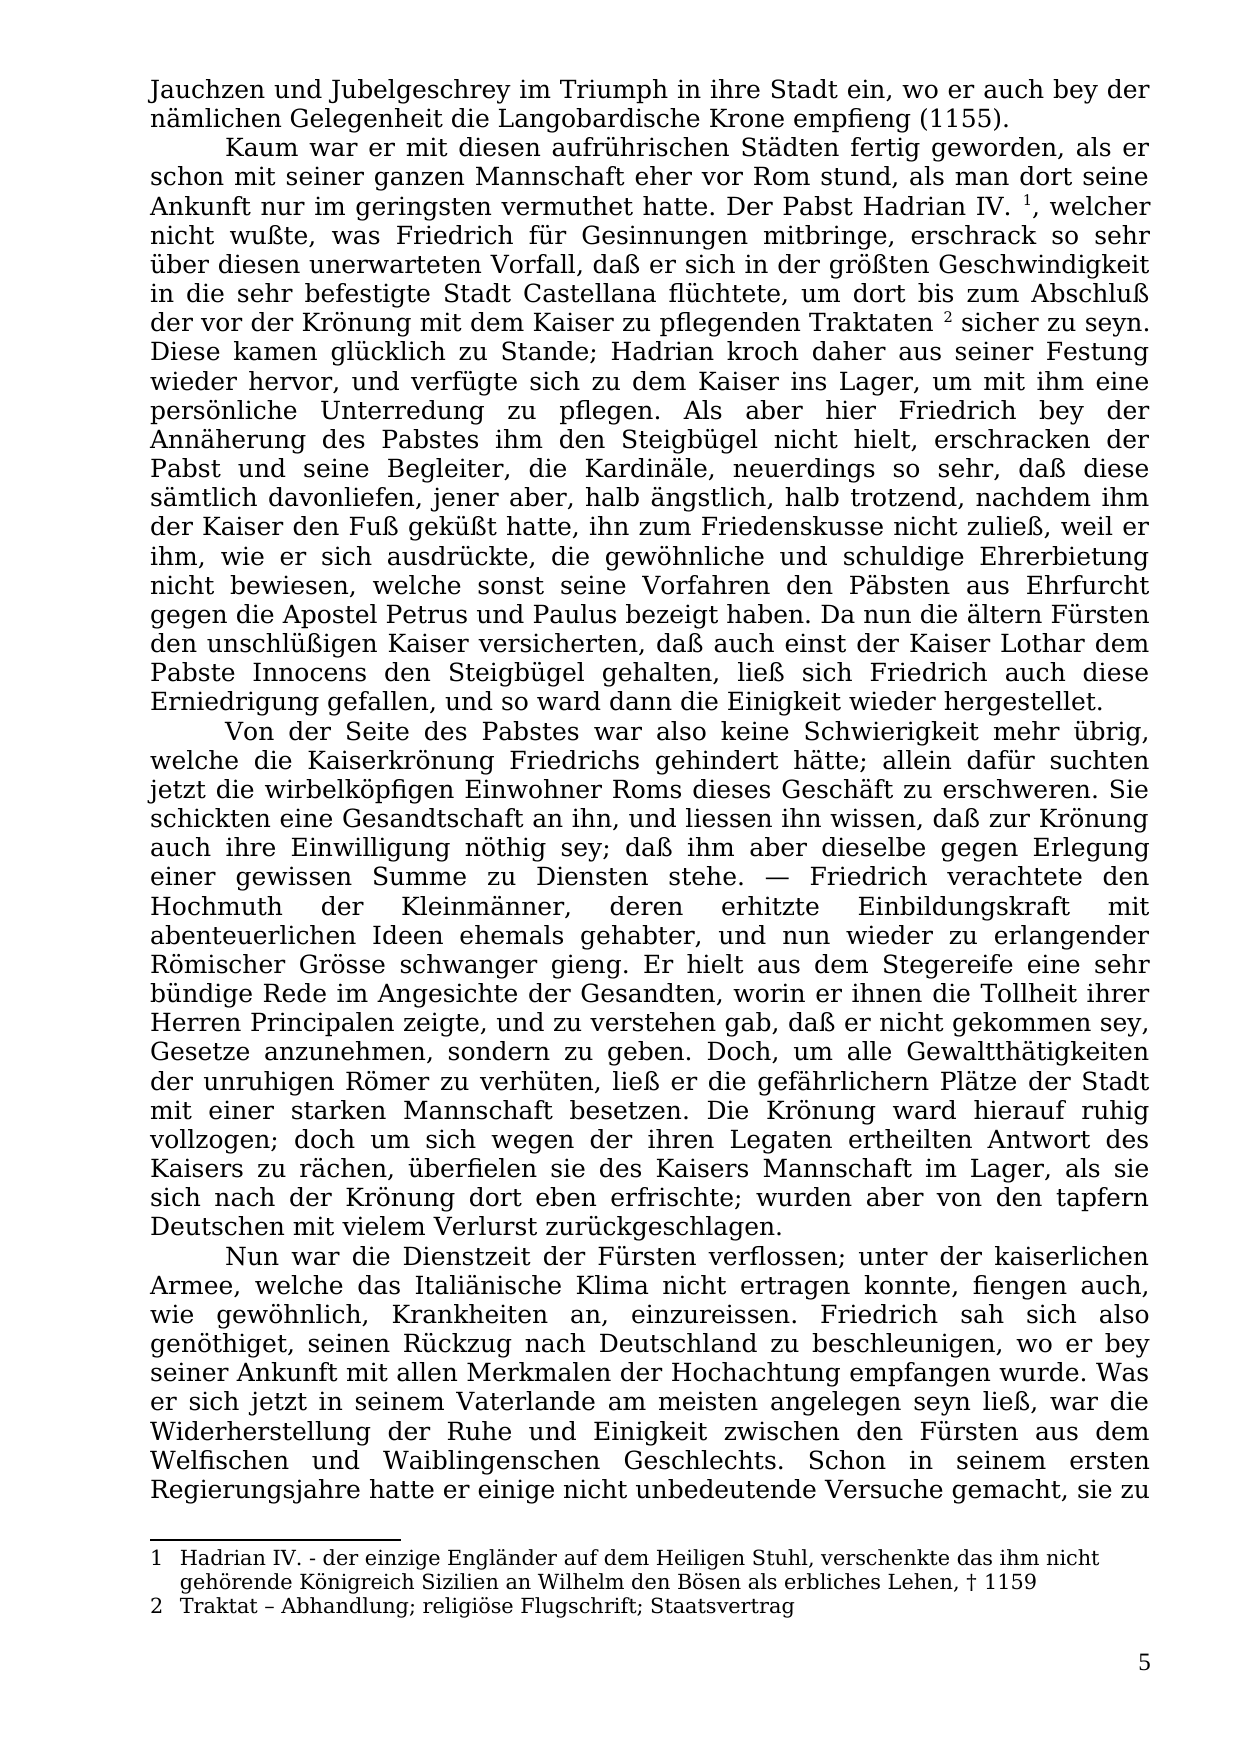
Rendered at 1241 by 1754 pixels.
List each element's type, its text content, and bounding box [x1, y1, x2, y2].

text Hadrian IV. - der einzige Engländer auf dem Heiligen Stuhl, verschenkte das ihm nicht gehörende Königreich Sizilien an Wilhelm den Bösen als erbliches Lehen, † 1159 [150, 1546, 1151, 1594]
text Nun war die Dienstzeit der Fürsten verflossen; unter der kaiserlichen Armee, welche das Italiänische Klima nicht ertragen konnte, fiengen auch, wie gewöhnlich, Krankheiten an, einzureissen. Friedrich sah sich also genöthiget, seinen Rückzug nach Deutschland zu beschleunigen, wo er bey seiner Ankunft mit allen Merkmalen der Hochachtung empfangen wurde. Was er sich jetzt in seinem Vaterlande am meisten angelegen seyn ließ, war die Widerherstellung der Ruhe und Einigkeit zwischen den Fürsten aus dem Welfischen und Waiblingenschen Geschlechts. Schon in seinem ersten Regierungsjahre hatte er einige nicht unbedeutende Versuche gemacht, sie zu [150, 1242, 1151, 1504]
text Kaum war er mit diesen aufrührischen Städten fertig geworden, als er schon mit seiner ganzen Mannschaft eher vor Rom stund, als man dort seine Ankunft nur im geringsten vermuthet hatte. Der Pabst Hadrian IV. , welcher nicht wußte, was Friedrich für Gesinnungen mitbringe, erschrack so sehr über diesen unerwarteten Vorfall, daß er sich in der größten Geschwindigkeit in die sehr befestigte Stadt Castellana flüchtete, um dort bis zum Abschluß der vor der Krönung mit dem Kaiser zu pflegenden Traktaten sicher zu seyn. Diese kamen glücklich zu Stande; Hadrian kroch daher aus seiner Festung wieder hervor, und verfügte sich zu dem Kaiser ins Lager, um mit ihm eine persönliche Unterredung zu pflegen. Als aber hier Friedrich bey der Annäherung des Pabstes ihm den Steigbügel nicht hielt, erschracken der Pabst und seine Begleiter, die Kardinäle, neuerdings so sehr, daß diese sämtlich davonliefen, jener aber, halb ängstlich, halb trotzend, nachdem ihm der Kaiser den Fuß geküßt hatte, ihn zum Friedenskusse nicht zuließ, weil er ihm, wie er sich ausdrückte, die gewöhnliche und schuldige Ehrerbietung nicht bewiesen, welche sonst seine Vorfahren den Päbsten aus Ehrfurcht gegen die Apostel Petrus und Paulus bezeigt haben. Da nun die ältern Fürsten den unschlüßigen Kaiser versicherten, daß auch einst der Kaiser Lothar dem Pabste Innocens den Steigbügel gehalten, ließ sich Friedrich auch diese Erniedrigung gefallen, und so ward dann die Einigkeit wieder hergestellet. [150, 133, 1151, 717]
text Jauchzen und Jubelgeschrey im Triumph in ihre Stadt ein, wo er auch bey der nämlichen Gelegenheit die Langobardische Krone empfieng (1155). [150, 75, 1151, 133]
text Traktat – Abhandlung; religiöse Flugschrift; Staatsvertrag [150, 1594, 1151, 1618]
text Von der Seite des Pabstes war also keine Schwierigkeit mehr übrig, welche die Kaiserkrönung Friedrichs gehindert hätte; allein dafür suchten jetzt die wirbelköpfigen Einwohner Roms dieses Geschäft zu erschweren. Sie schickten eine Gesandtschaft an ihn, und liessen ihn wissen, daß zur Krönung auch ihre Einwilligung nöthig sey; daß ihm aber dieselbe gegen Erlegung einer gewissen Summe zu Diensten stehe. — Friedrich verachtete den Hochmuth der Kleinmänner, deren erhitzte Einbildungskraft mit abenteuerlichen Ideen ehemals gehabter, und nun wieder zu erlangender Römischer Grösse schwanger gieng. Er hielt aus dem Stegereife eine sehr bündige Rede im Angesichte der Gesandten, worin er ihnen die Tollheit ihrer Herren Principalen zeigte, und zu verstehen gab, daß er nicht gekommen sey, Gesetze anzunehmen, sondern zu geben. Doch, um alle Gewaltthätigkeiten der unruhigen Römer zu verhüten, ließ er die gefährlichern Plätze der Stadt mit einer starken Mannschaft besetzen. Die Krönung ward hierauf ruhig vollzogen; doch um sich wegen der ihren Legaten ertheilten Antwort des Kaisers zu rächen, überfielen sie des Kaisers Mannschaft im Lager, als sie sich nach der Krönung dort eben erfrischte; wurden aber von den tapfern Deutschen mit vielem Verlurst zurückgeschlagen. [150, 717, 1151, 1242]
